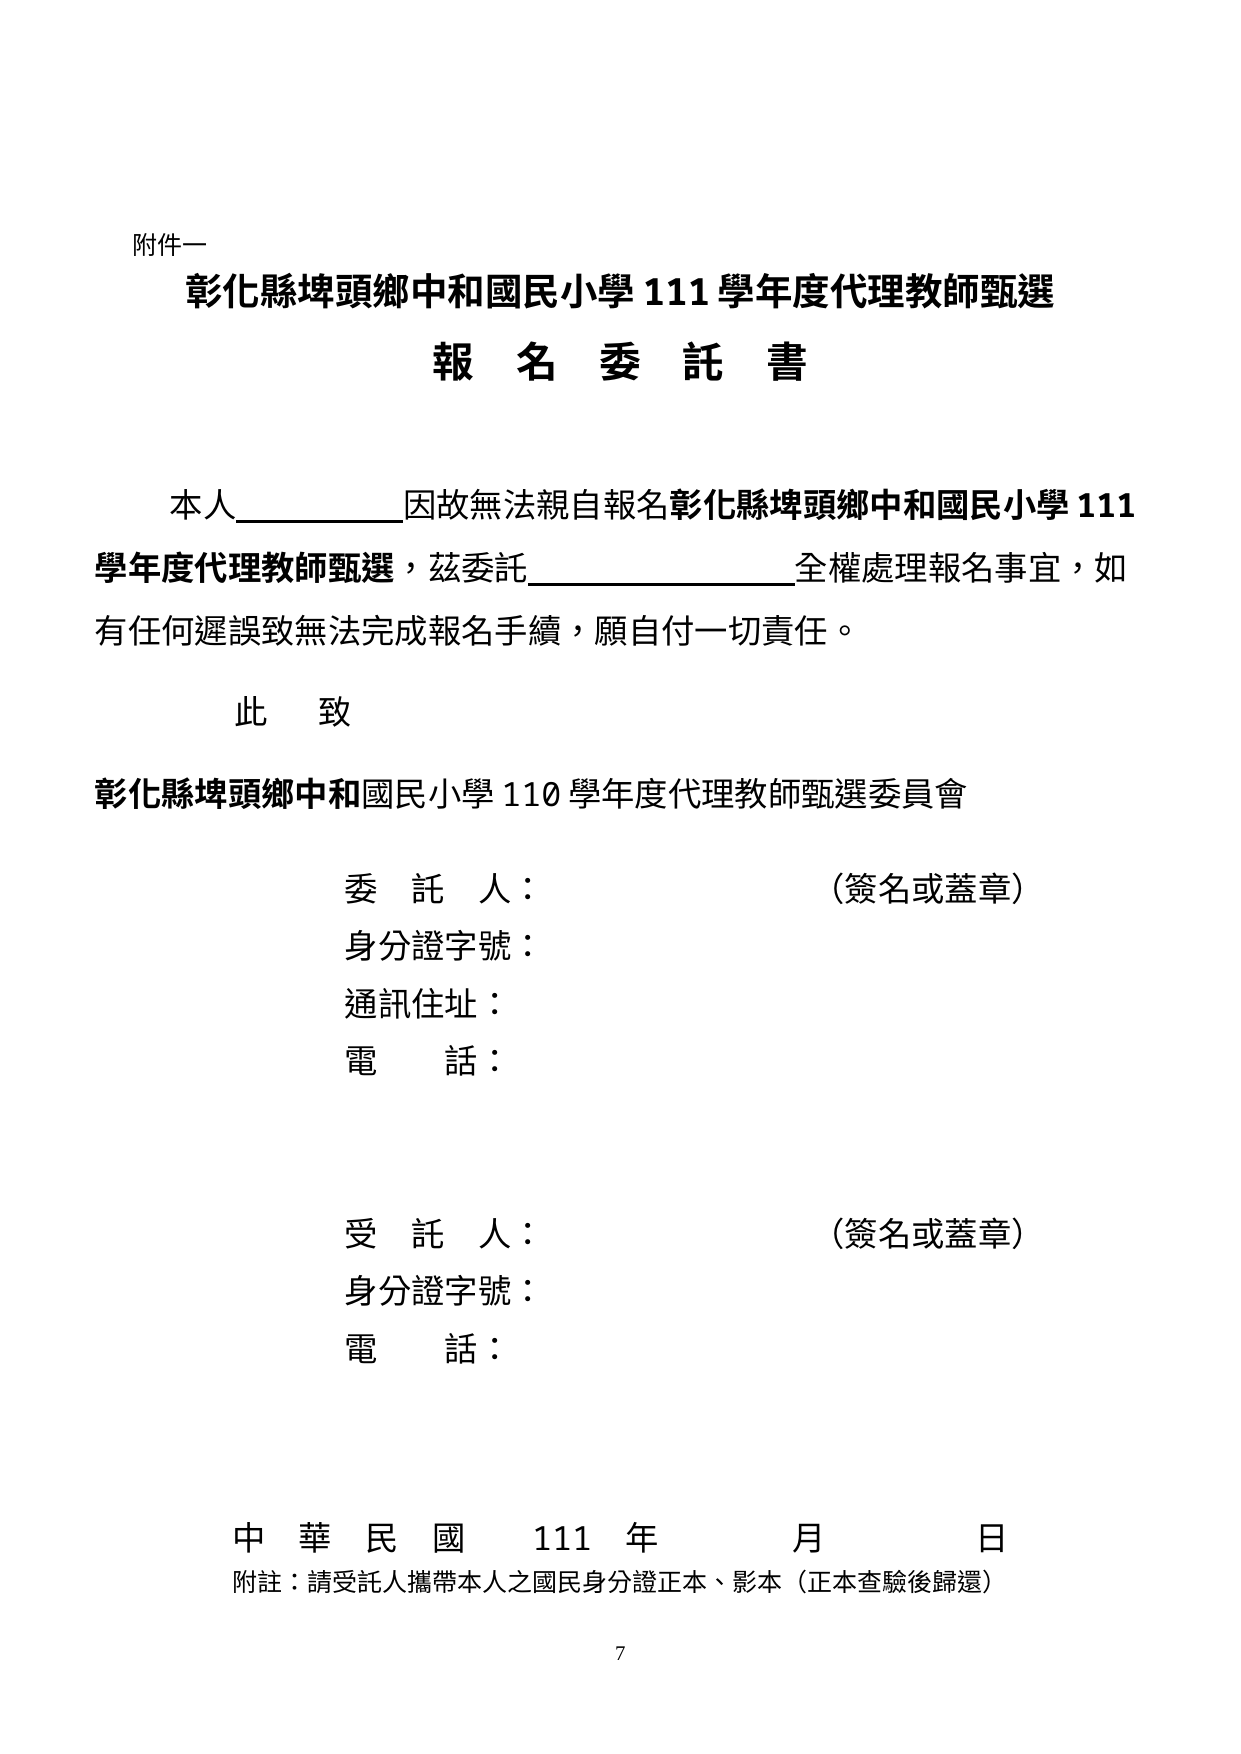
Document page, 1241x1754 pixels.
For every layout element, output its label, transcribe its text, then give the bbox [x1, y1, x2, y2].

text 中 華 民 國 111 年 月 日 [94, 1523, 1146, 1557]
text 電 話： [344, 1033, 1146, 1083]
text 委 託 人： （簽名或蓋章） [344, 861, 1146, 911]
text 報 名 委 託 書 [94, 351, 1146, 384]
text 本人 因故無法親自報名彰化縣埤頭鄉中和國民小學111學年度代理教師甄選，茲委託 全權處理報名事宜，如有任何遲誤致無法完成報名手續，願自付一切責任。 [94, 462, 1146, 649]
text 此 致 [94, 698, 1146, 731]
text 身分證字號： [344, 1263, 1146, 1313]
text 受 託 人： （簽名或蓋章） [344, 1206, 1146, 1256]
text 身分證字號： [344, 918, 1146, 968]
text 彰化縣埤頭鄉中和國民小學110學年度代理教師甄選委員會 [94, 779, 1146, 813]
text 電 話： [344, 1321, 1146, 1371]
text 附註：請受託人攜帶本人之國民身分證正本、影本（正本查驗後歸還） [94, 1564, 1146, 1598]
text 通訊住址： [344, 976, 1146, 1026]
text 附件一 [132, 202, 1146, 264]
text 彰化縣埤頭鄉中和國民小學111學年度代理教師甄選 [94, 272, 1146, 313]
